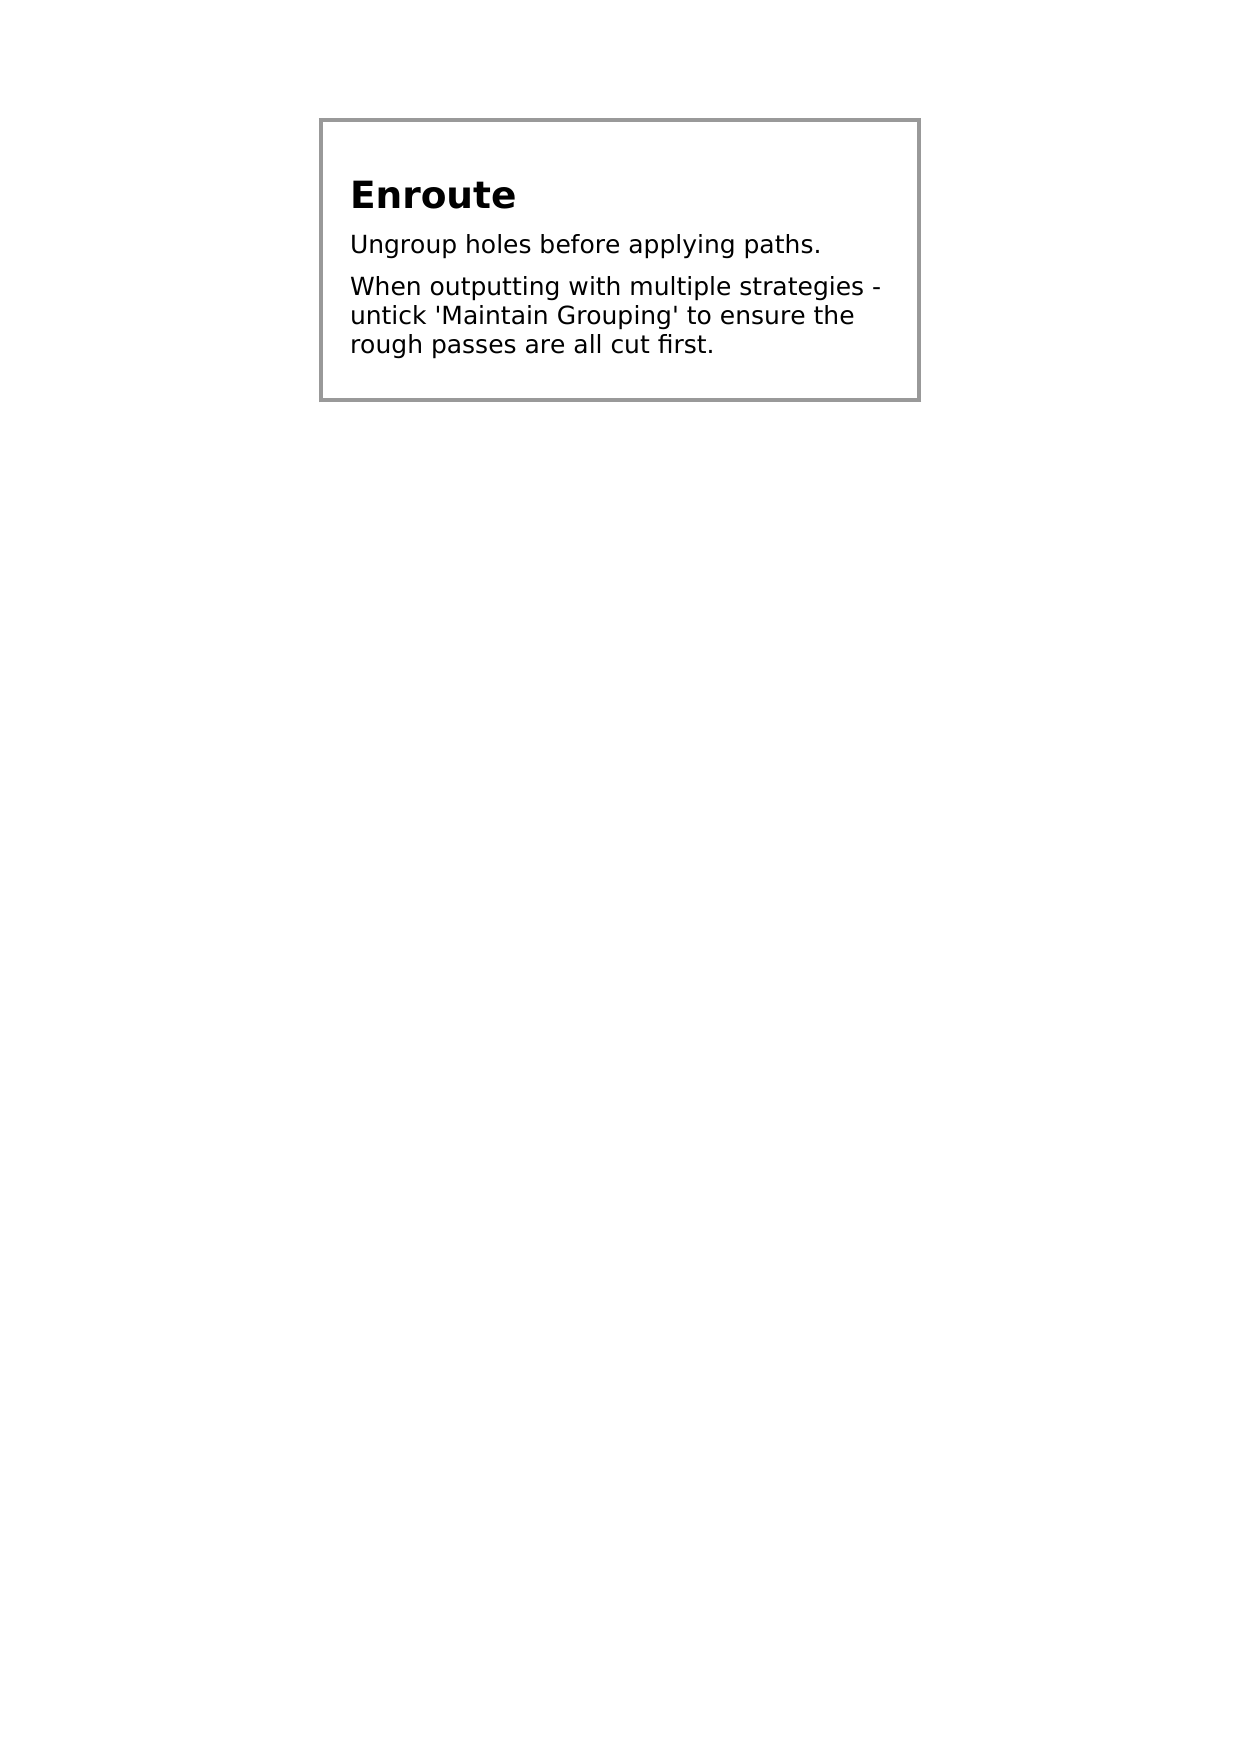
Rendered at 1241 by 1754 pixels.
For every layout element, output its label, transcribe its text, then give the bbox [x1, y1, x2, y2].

table_header Enroute Ungroup holes before applying paths. When outputting with multiple strategies - untick 'Maintain Grouping' to ensure the rough passes are all cut first. [332, 131, 908, 389]
